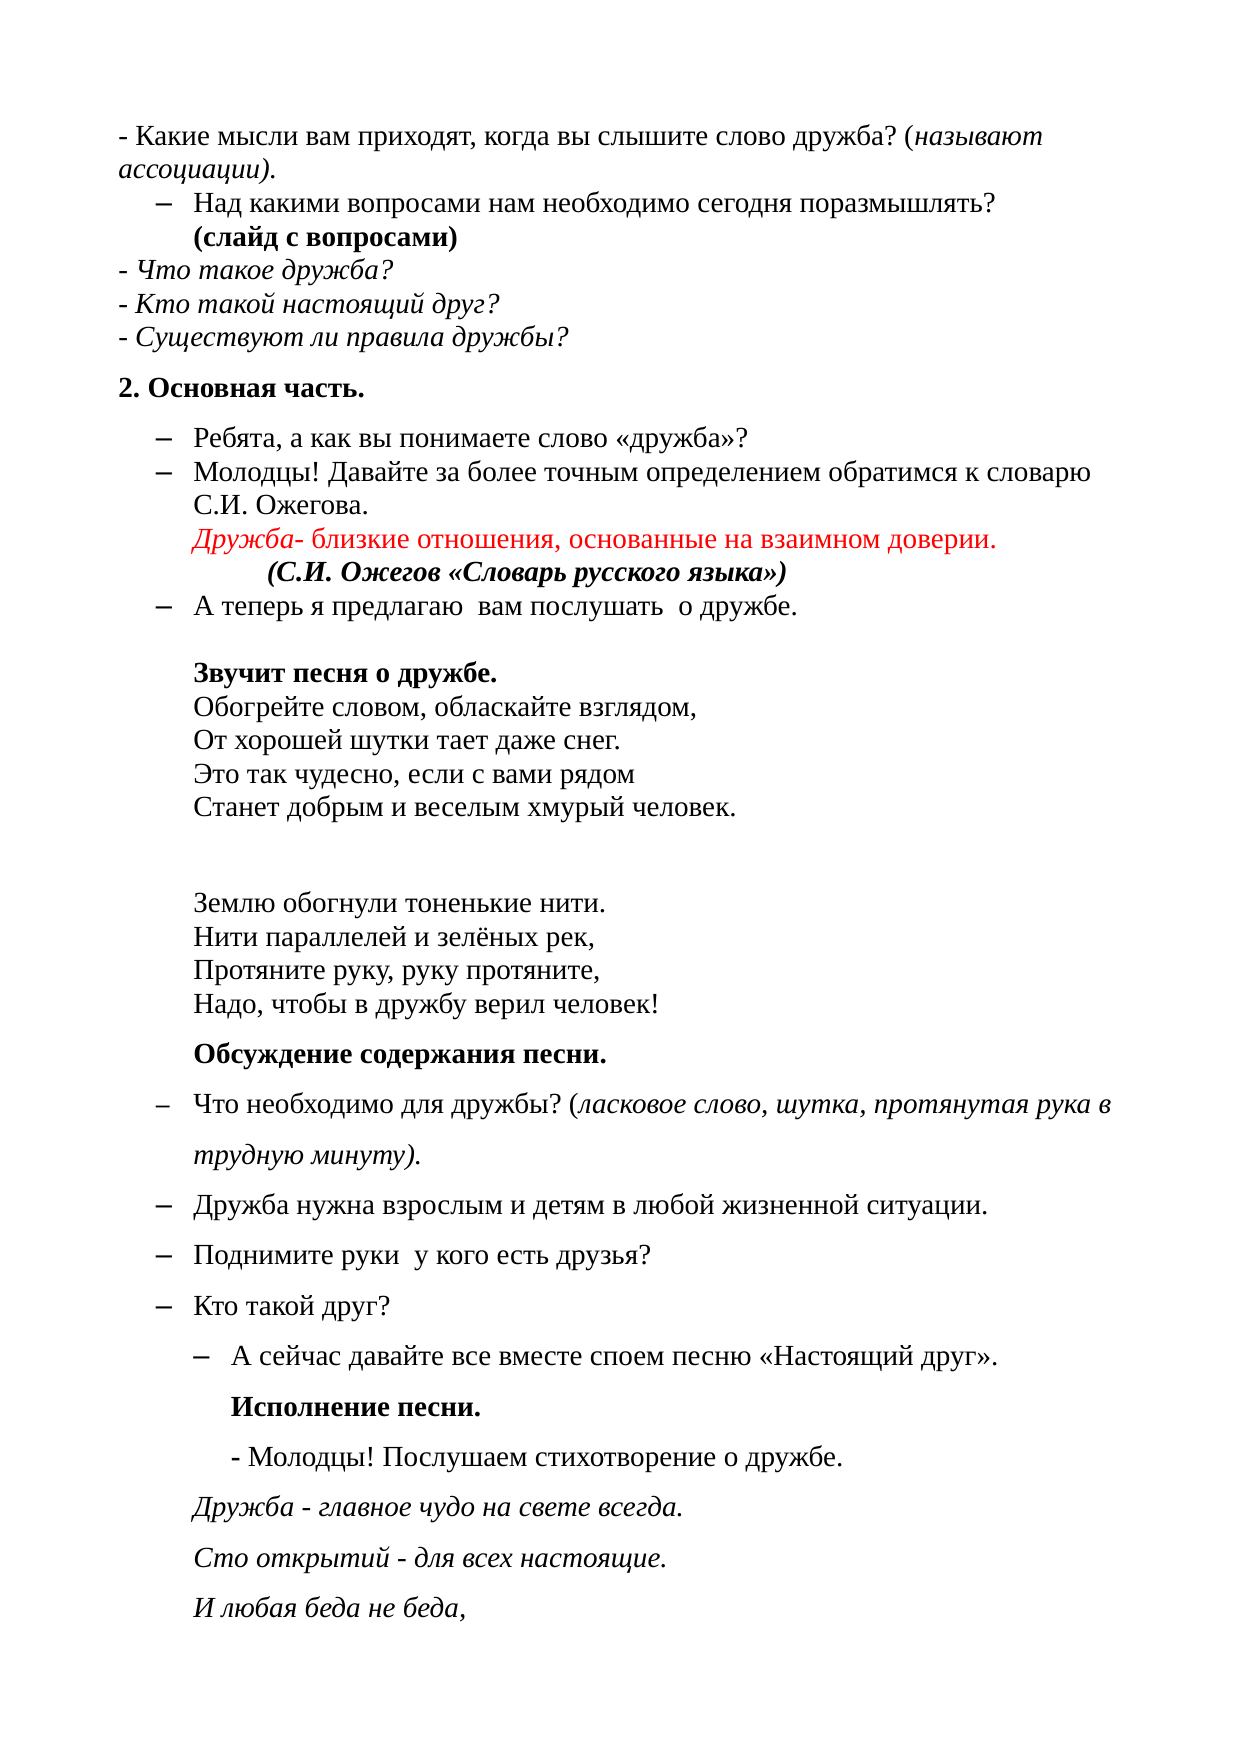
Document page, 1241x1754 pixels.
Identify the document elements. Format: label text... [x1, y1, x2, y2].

list Надо, чтобы в дружбу верил человек! [156, 986, 1122, 1019]
list Дружба - главное чудо на свете всегда. [156, 1489, 1122, 1523]
text - Кто такой настоящий друг? [118, 286, 1122, 319]
list С.И. Ожегова. [156, 487, 1122, 521]
list Исполнение песни. [193, 1389, 1122, 1422]
list Молодцы! Давайте за более точным определением обратимся к словарю [156, 454, 1122, 487]
list Дружба нужна взрослым и детям в любой жизненной ситуации. [156, 1187, 1122, 1221]
list Поднимите руки у кого есть друзья? [156, 1237, 1122, 1271]
text - Что такое дружба? [118, 252, 1122, 286]
list Землю обогнули тоненькие нити. [156, 885, 1122, 919]
text - Какие мысли вам приходят, когда вы слышите слово дружба? (называют ассоциации). [118, 118, 1122, 185]
list И любая беда не беда, [156, 1590, 1122, 1623]
list Над какими вопросами нам необходимо сегодня поразмышлять? [156, 185, 1122, 219]
list Ребята, а как вы понимаете слово «дружба»? [156, 420, 1122, 454]
list От хорошей шутки тает даже снег. [156, 722, 1122, 756]
list А теперь я предлагаю вам послушать о дружбе. [156, 588, 1122, 622]
list Дружба- близкие отношения, основанные на взаимном доверии. [156, 521, 1122, 554]
list Обогрейте словом, обласкайте взглядом, [156, 689, 1122, 722]
list Станет добрым и веселым хмурый человек. [156, 789, 1122, 823]
list (слайд с вопросами) [156, 219, 1122, 252]
list 2. Основная часть. [118, 370, 1122, 403]
list Нити параллелей и зелёных рек, [156, 919, 1122, 952]
list Это так чудесно, если с вами рядом [156, 756, 1122, 789]
list Звучит песня о дружбе. [156, 655, 1122, 689]
list - Молодцы! Послушаем стихотворение о дружбе. [193, 1439, 1122, 1473]
list (С.И. Ожегов «Словарь русского языка») [156, 554, 1122, 588]
list Что необходимо для дружбы? (ласковое слово, шутка, протянутая рука в трудную минуту). [156, 1086, 1122, 1170]
list А сейчас давайте все вместе споем песню «Настоящий друг». [193, 1338, 1122, 1372]
list Обсуждение содержания песни. [156, 1036, 1122, 1070]
list Протяните руку, руку протяните, [156, 952, 1122, 986]
list - Существуют ли правила дружбы? [118, 319, 1122, 353]
list Сто открытий - для всех настоящие. [156, 1540, 1122, 1573]
list Кто такой друг? [156, 1288, 1122, 1322]
